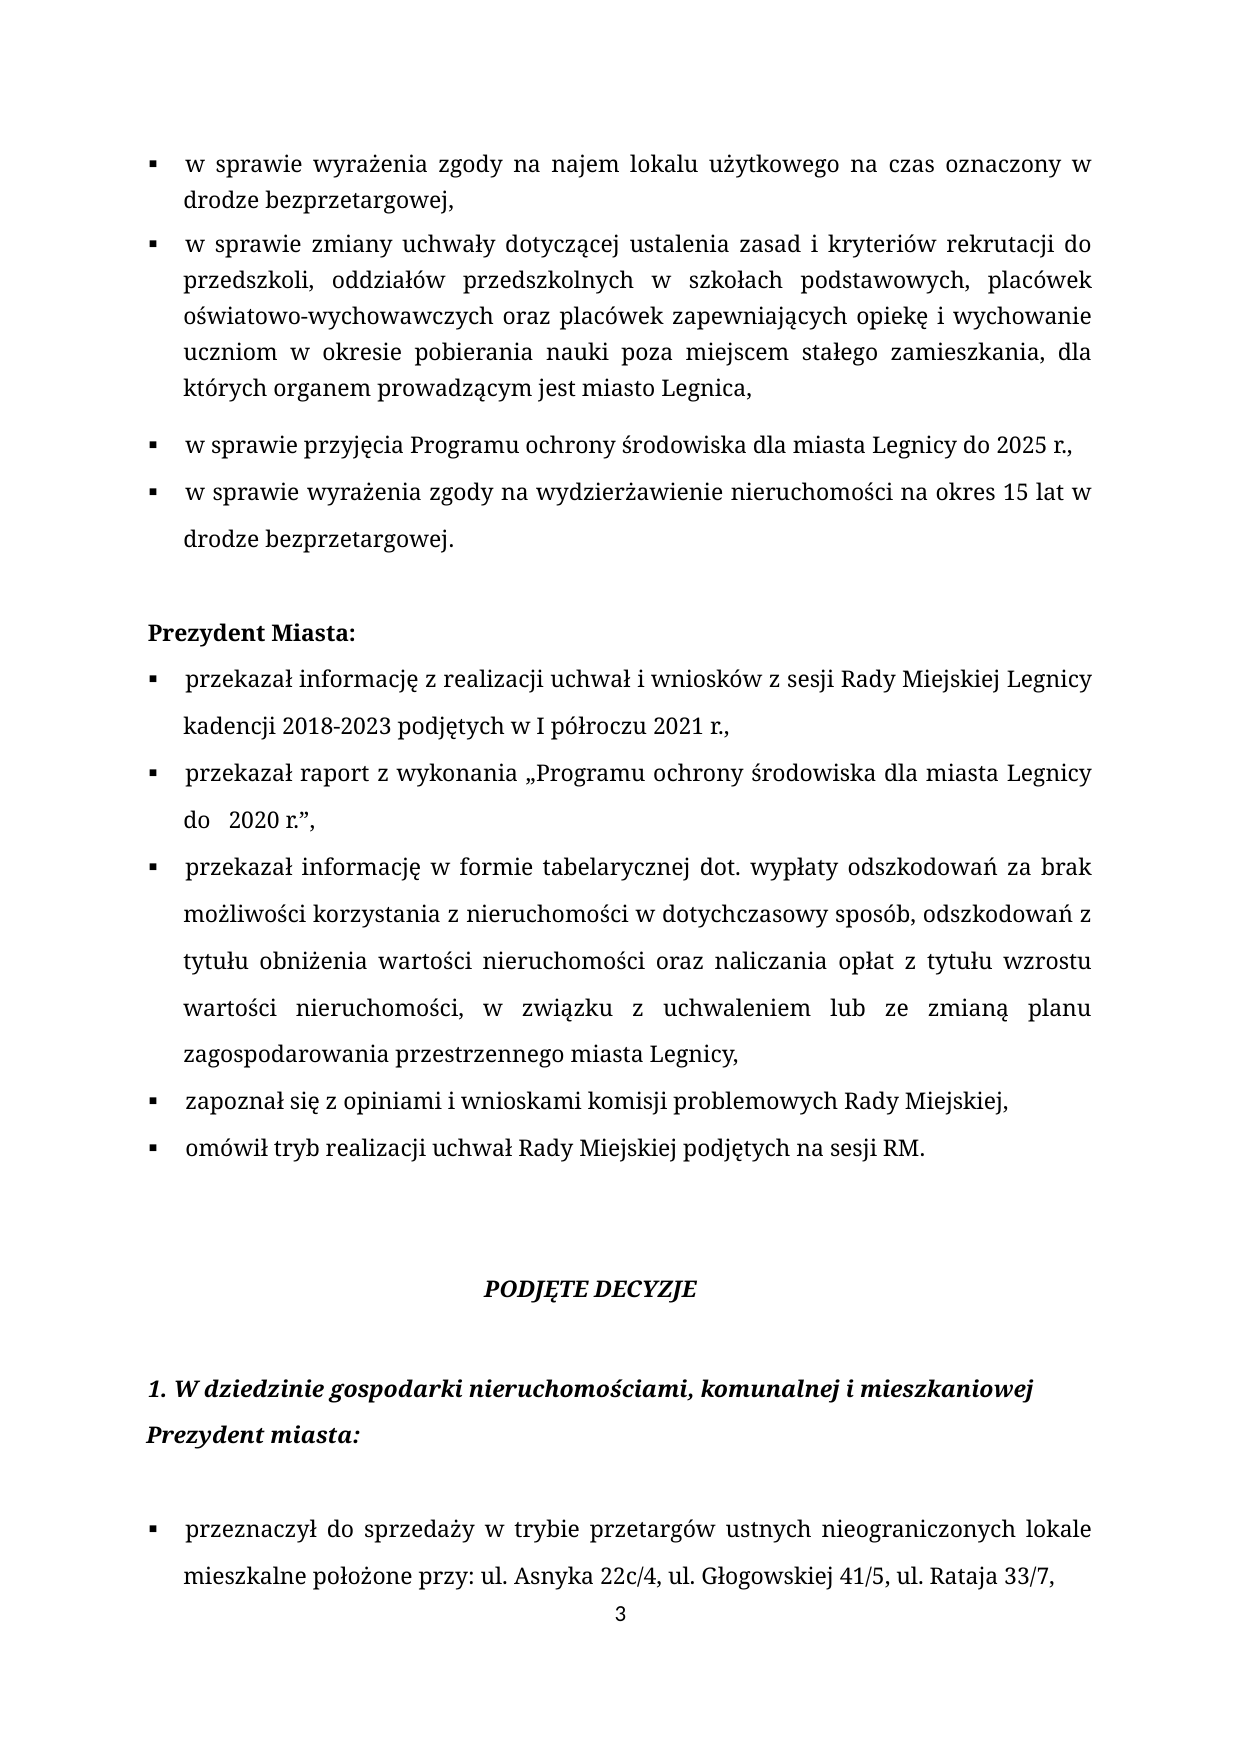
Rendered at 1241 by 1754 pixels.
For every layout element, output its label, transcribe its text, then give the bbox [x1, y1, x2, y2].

list w sprawie wyrażenia zgody na wydzierżawienie nieruchomości na okres 15 lat w drodze bezprzetargowej. [148, 476, 1093, 554]
text Prezydent miasta: [111, 1419, 1093, 1451]
list przekazał informację w formie tabelarycznej dot. wypłaty odszkodowań za brak możliwości korzystania z nieruchomości w dotychczasowy sposób, odszkodowań z tytułu obniżenia wartości nieruchomości oraz naliczania opłat z tytułu wzrostu wartości nieruchomości, w związku z uchwaleniem lub ze zmianą planu zagospodarowania przestrzennego miasta Legnicy, [148, 851, 1093, 1069]
list omówił tryb realizacji uchwał Rady Miejskiej podjętych na sesji RM. [185, 1132, 1093, 1163]
list zapoznał się z opiniami i wnioskami komisji problemowych Rady Miejskiej, [185, 1085, 1093, 1116]
text Prezydent Miasta: [148, 616, 1093, 648]
subtitle PODJĘTE DECYZJE [88, 1273, 1093, 1304]
list w sprawie przyjęcia Programu ochrony środowiska dla miasta Legnicy do 2025 r., [185, 429, 1093, 460]
list w sprawie wyrażenia zgody na najem lokalu użytkowego na czas oznaczony w drodze bezprzetargowej, [148, 148, 1093, 215]
list przekazał raport z wykonania „Programu ochrony środowiska dla miasta Legnicy do 2020 r.”, [148, 757, 1093, 835]
list w sprawie zmiany uchwały dotyczącej ustalenia zasad i kryteriów rekrutacji do przedszkoli, oddziałów przedszkolnych w szkołach podstawowych, placówek oświatowo-wychowawczych oraz placówek zapewniających opiekę i wychowanie uczniom w okresie pobierania nauki poza miejscem stałego zamieszkania, dla których organem prowadzącym jest miasto Legnica, [148, 228, 1093, 403]
list przekazał informację z realizacji uchwał i wniosków z sesji Rady Miejskiej Legnicy kadencji 2018-2023 podjętych w I półroczu 2021 r., [148, 663, 1093, 741]
text 1. W dziedzinie gospodarki nieruchomościami, komunalnej i mieszkaniowej [112, 1373, 1093, 1404]
list przeznaczył do sprzedaży w trybie przetargów ustnych nieograniczonych lokale mieszkalne położone przy: ul. Asnyka 22c/4, ul. Głogowskiej 41/5, ul. Rataja 33/7, [148, 1513, 1093, 1591]
